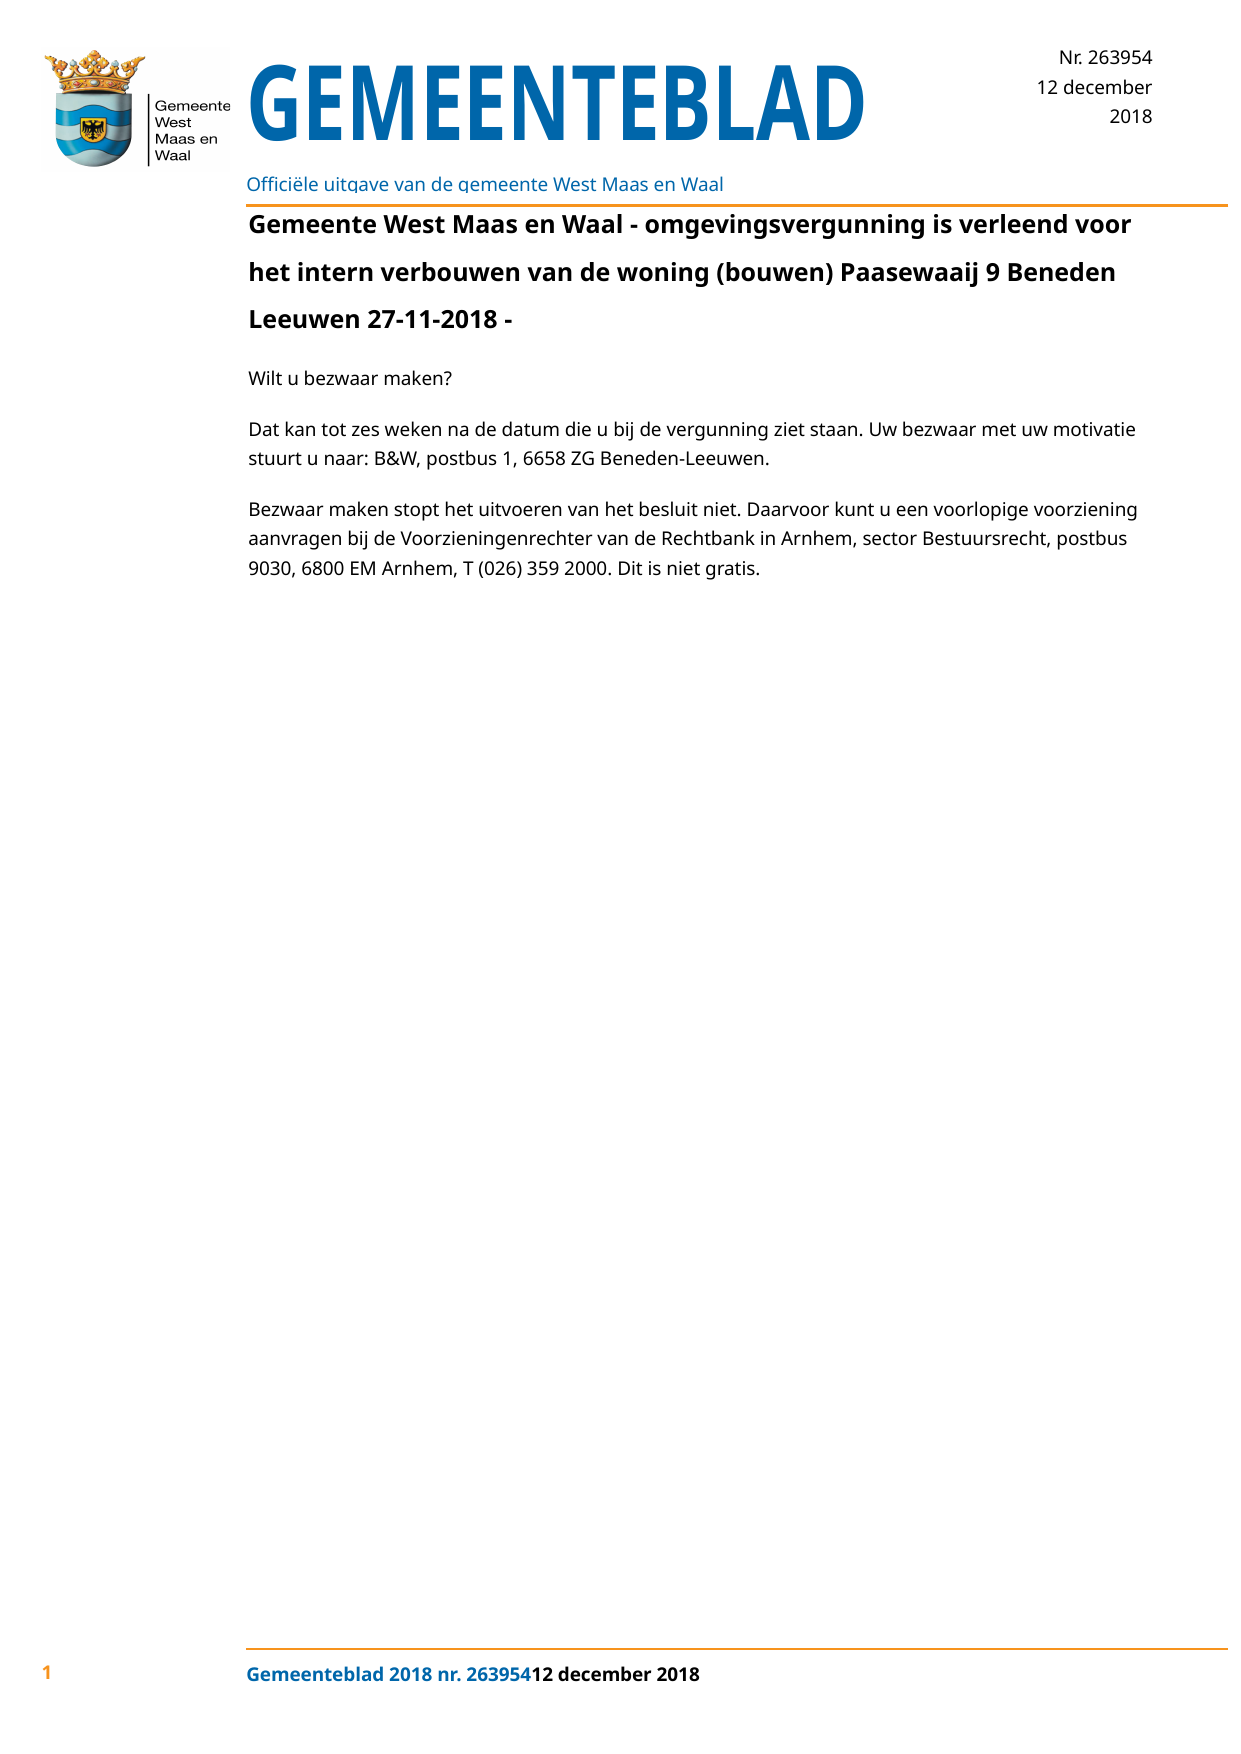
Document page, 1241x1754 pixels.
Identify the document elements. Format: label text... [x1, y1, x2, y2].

text Gemeente West Maas en Waal - omgevingsvergunning is verleend voor het intern verbouwen van de woning (bouwen) Paasewaaij 9 Beneden Leeuwen 27-11-2018 - [248, 207, 1152, 336]
text Bezwaar maken stopt het uitvoeren van het besluit niet. Daarvoor kunt u een voorlopige voorziening aanvragen bij de Voorzieningenrechter van de Rechtbank in Arnhem, sector Bestuursrecht, postbus 9030, 6800 EM Arnhem, T (026) 359 2000. Dit is niet gratis. [248, 496, 1152, 581]
picture [41, 47, 231, 172]
text Wilt u bezwaar maken? [248, 366, 1152, 391]
text Dat kan tot zes weken na de datum die u bij de vergunning ziet staan. Uw bezwaar met uw motivatie stuurt u naar: B&W, postbus 1, 6658 ZG Beneden-Leeuwen. [248, 416, 1152, 471]
